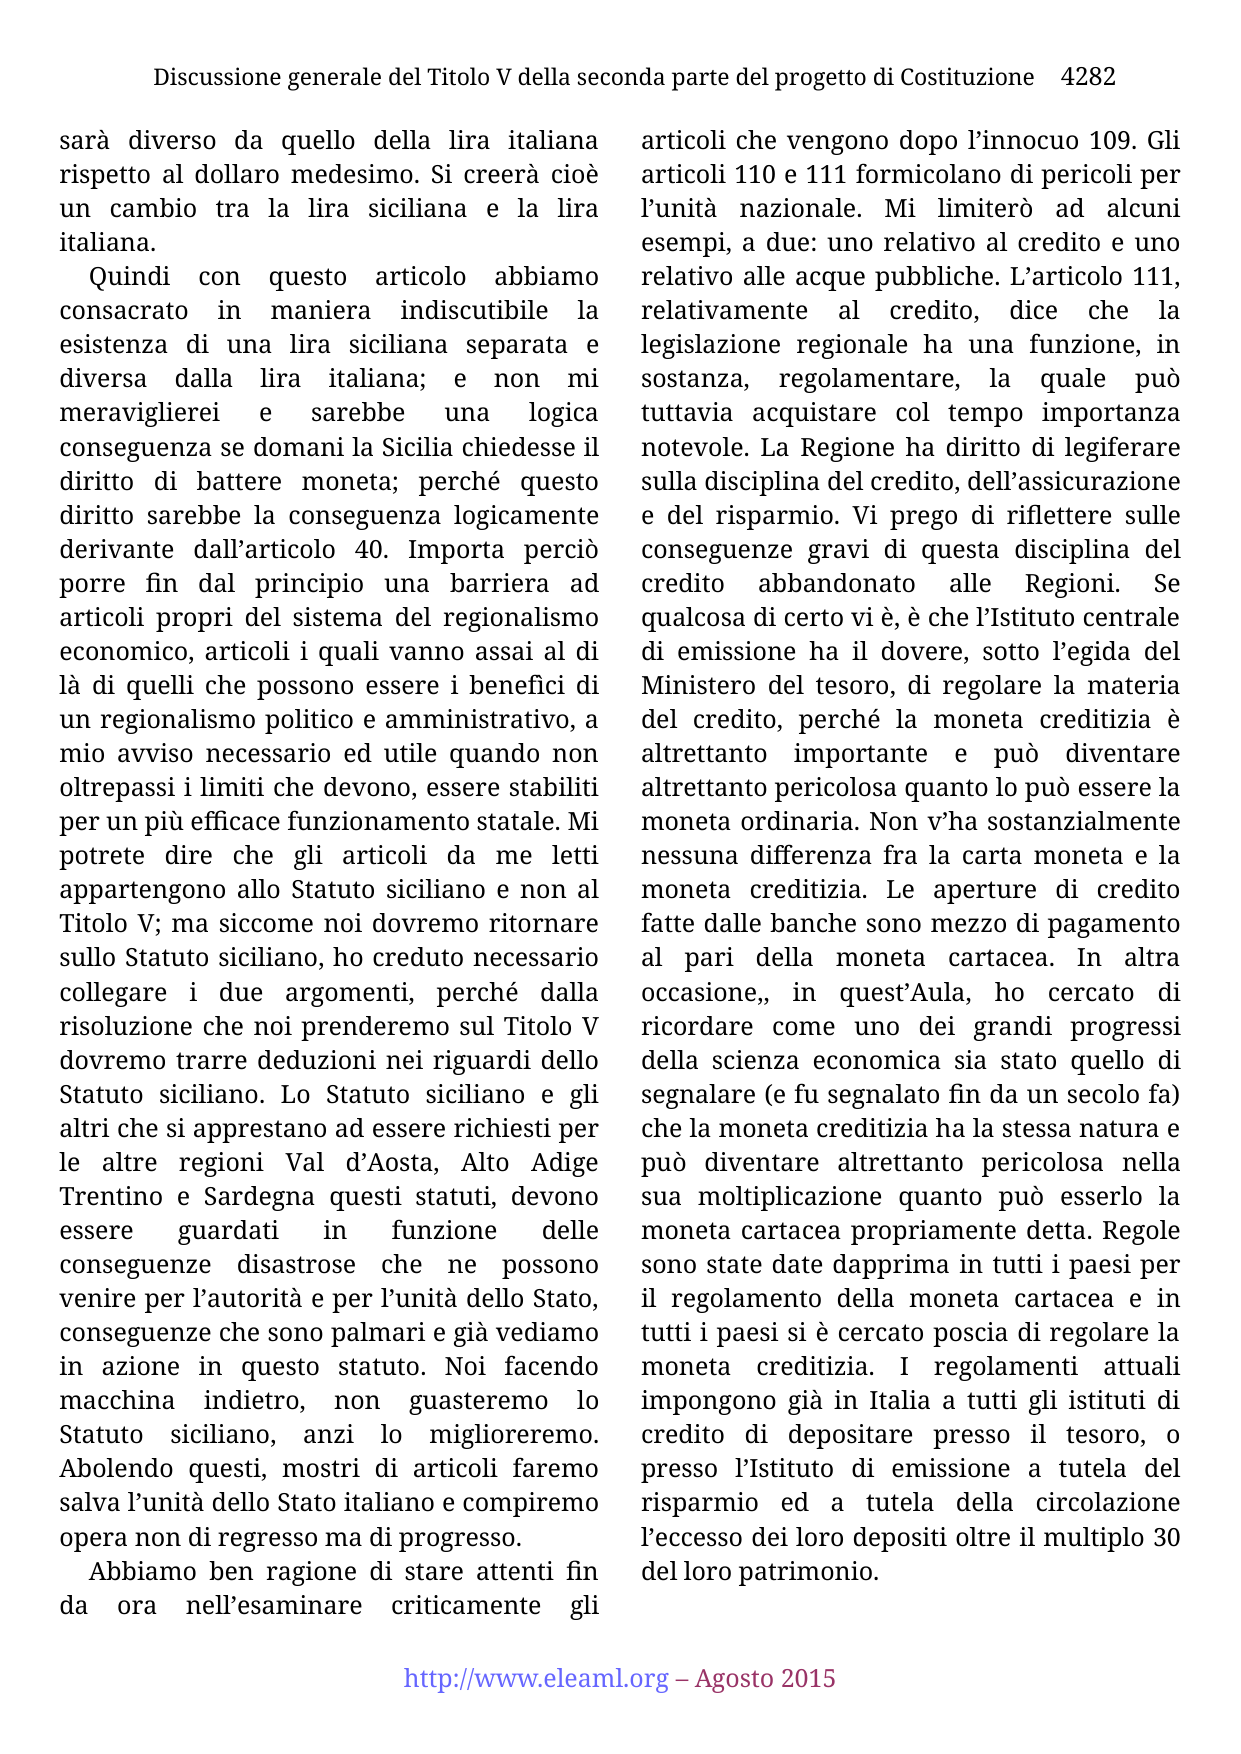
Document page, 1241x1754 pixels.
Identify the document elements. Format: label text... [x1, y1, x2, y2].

text Abbiamo ben ragione di stare attenti fin da ora nell’esaminare criticamente gli [59, 1553, 599, 1621]
text articoli che vengono dopo l’innocuo 109. Gli articoli 110 e 111 formicolano di pericoli per l’unità nazionale. Mi limiterò ad alcuni esempi, a due: uno relativo al credito e uno relativo alle acque pubbliche. L’articolo 111, relativamente al credito, dice che la legislazione regionale ha una funzione, in sostanza, regolamentare, la quale può tuttavia acquistare col tempo importanza notevole. La Regione ha diritto di legiferare sulla disciplina del credito, dell’assicurazione e del risparmio. Vi prego di riflettere sulle conseguenze gravi di questa disciplina del credito abbandonato alle Regioni. Se qualcosa di certo vi è, è che l’Istituto centrale di emissione ha il dovere, sotto l’egida del Ministero del tesoro, di regolare la materia del credito, perché la moneta creditizia è altrettanto importante e può diventare altrettanto pericolosa quanto lo può essere la moneta ordinaria. Non v’ha sostanzialmente nessuna differenza fra la carta moneta e la moneta creditizia. Le aperture di credito fatte dalle banche sono mezzo di pagamento al pari della moneta cartacea. In altra occasione,, in quest’Aula, ho cercato di ricordare come uno dei grandi progressi della scienza economica sia stato quello di segnalare (e fu segnalato fin da un secolo fa) che la moneta creditizia ha la stessa natura e può diventare altrettanto pericolosa nella sua moltiplicazione quanto può esserlo la moneta cartacea propriamente detta. Regole sono state date dapprima in tutti i paesi per il regolamento della moneta cartacea e in tutti i paesi si è cercato poscia di regolare la moneta creditizia. I regolamenti attuali impongono già in Italia a tutti gli istituti di credito di depositare presso il tesoro, o presso l’Istituto di emissione a tutela del risparmio ed a tutela della circolazione l’eccesso dei loro depositi oltre il multiplo 30 del loro patrimonio. [641, 123, 1181, 1587]
text Quindi con questo articolo abbiamo consacrato in maniera indiscutibile la esistenza di una lira siciliana separata e diversa dalla lira italiana; e non mi meraviglierei e sarebbe una logica conseguenza se domani la Sicilia chiedesse il diritto di battere moneta; perché questo diritto sarebbe la conseguenza logicamente derivante dall’articolo 40. Importa perciò porre fin dal principio una barriera ad articoli propri del sistema del regionalismo economico, articoli i quali vanno assai al di là di quelli che possono essere i benefìci di un regionalismo politico e amministrativo, a mio avviso necessario ed utile quando non oltrepassi i limiti che devono, essere stabiliti per un più efficace funzionamento statale. Mi potrete dire che gli articoli da me letti appartengono allo Statuto siciliano e non al Titolo V; ma siccome noi dovremo ritornare sullo Statuto siciliano, ho creduto necessario collegare i due argomenti, perché dalla risoluzione che noi prenderemo sul Titolo V dovremo trarre deduzioni nei riguardi dello Statuto siciliano. Lo Statuto siciliano e gli altri che si apprestano ad essere richiesti per le altre regioni Val d’Aosta, Alto Adige Trentino e Sardegna questi statuti, devono essere guardati in funzione delle conseguenze disastrose che ne possono venire per l’autorità e per l’unità dello Stato, conseguenze che sono palmari e già vediamo in azione in questo statuto. Noi facendo macchina indietro, non guasteremo lo Statuto siciliano, anzi lo miglioreremo. Abolendo questi, mostri di articoli faremo salva l’unità dello Stato italiano e compiremo opera non di regresso ma di progresso. [59, 259, 599, 1553]
text sarà diverso da quello della lira italiana rispetto al dollaro medesimo. Si creerà cioè un cambio tra la lira siciliana e la lira italiana. [59, 123, 599, 259]
